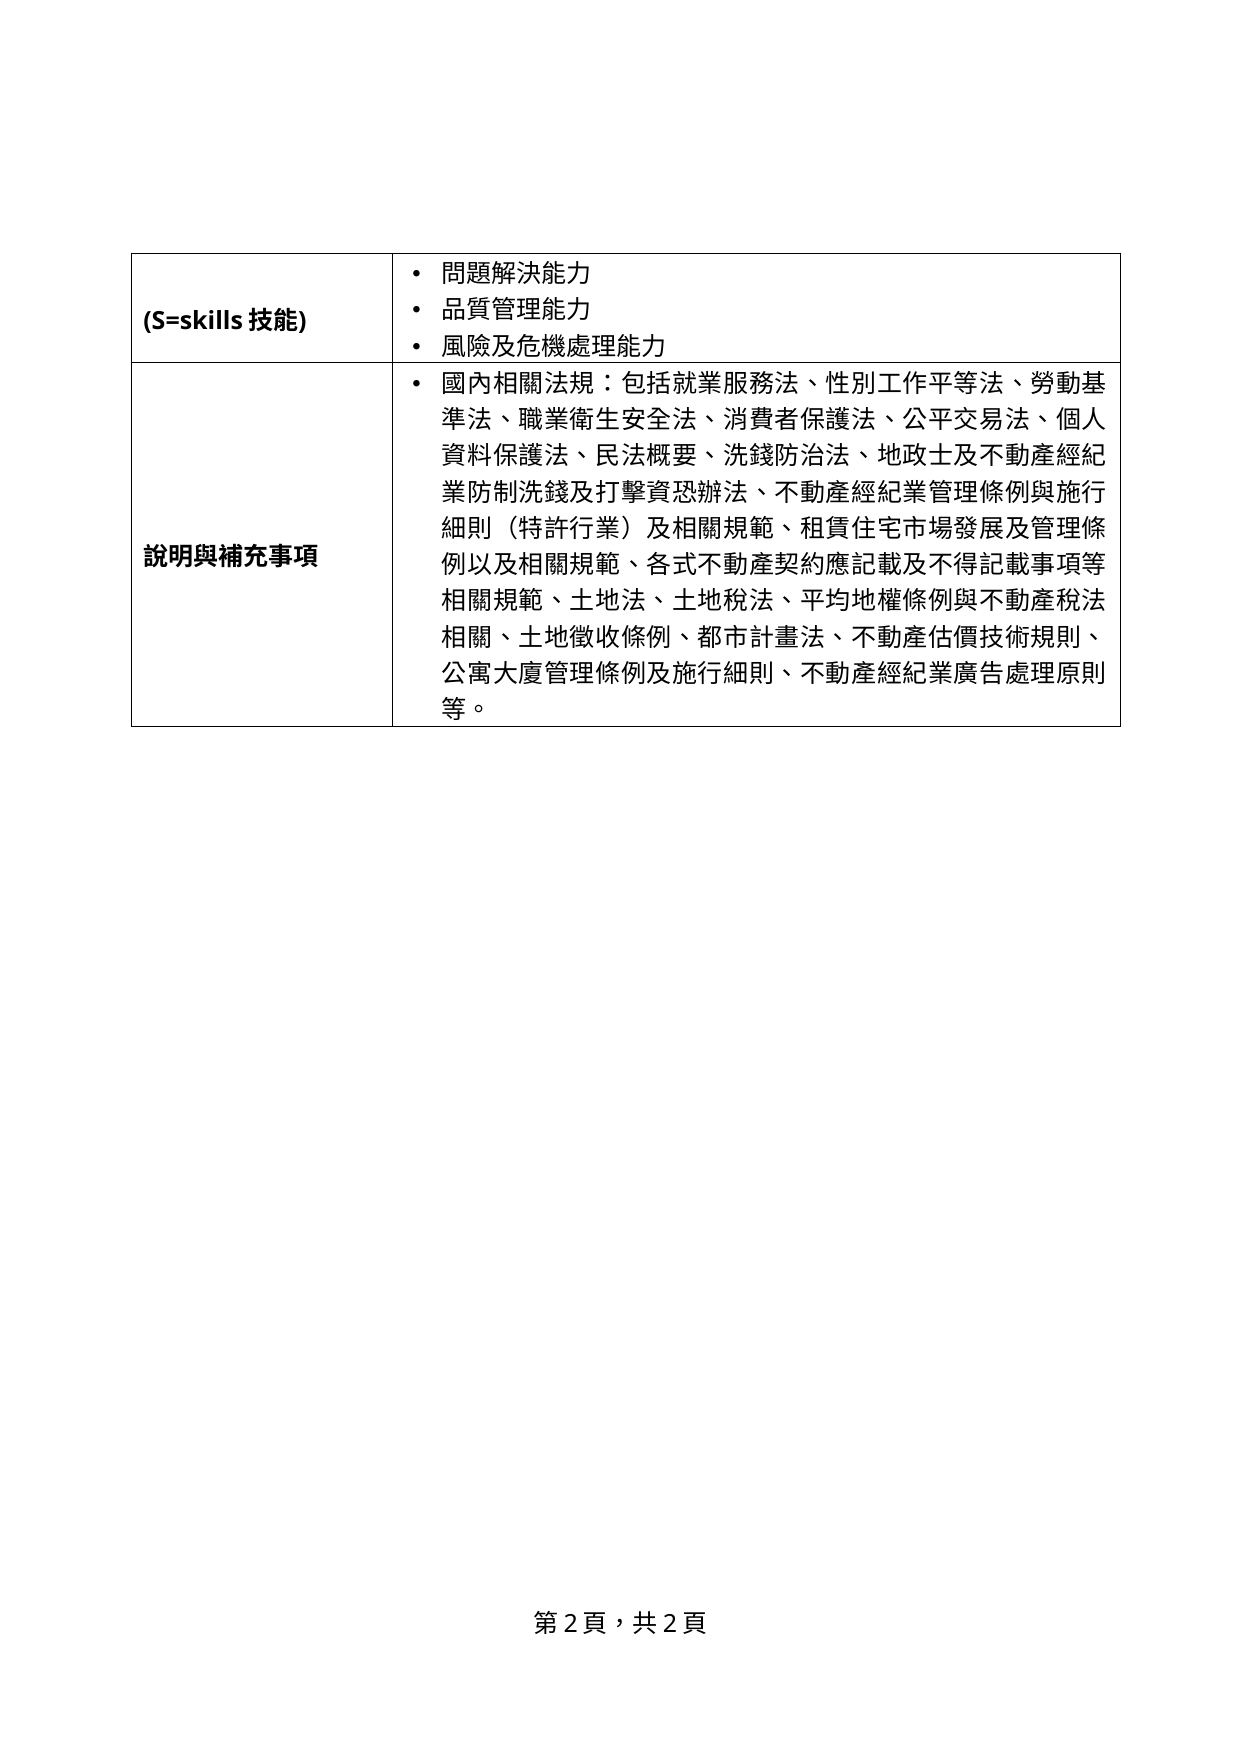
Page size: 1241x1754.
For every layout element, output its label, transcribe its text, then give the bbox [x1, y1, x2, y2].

table_cell 國內相關法規：包括就業服務法、性別工作平等法、勞動基準法、職業衛生安全法、消費者保護法、公平交易法、個人資料保護法、民法概要、洗錢防治法、地政士及不動產經紀業防制洗錢及打擊資恐辦法、不動產經紀業管理條例與施行細則（特許行業）及相關規範、租賃住宅市場發展及管理條例以及相關規範、各式不動產契約應記載及不得記載事項等相關規範、土地法、土地稅法、平均地權條例與不動產稅法相關、土地徵收條例、都市計畫法、不動產估價技術規則、公寓大廈管理條例及施行細則、不動產經紀業廣告處理原則等。 [393, 363, 1120, 726]
table_cell (S=skills技能) [132, 254, 392, 362]
table_cell 說明與補充事項 [132, 363, 392, 726]
table_cell 問題分析能力 外部環境認知與評估能力 溝通協調能力 問題解決能力 品質管理能力 風險及危機處理能力 [393, 254, 1120, 362]
